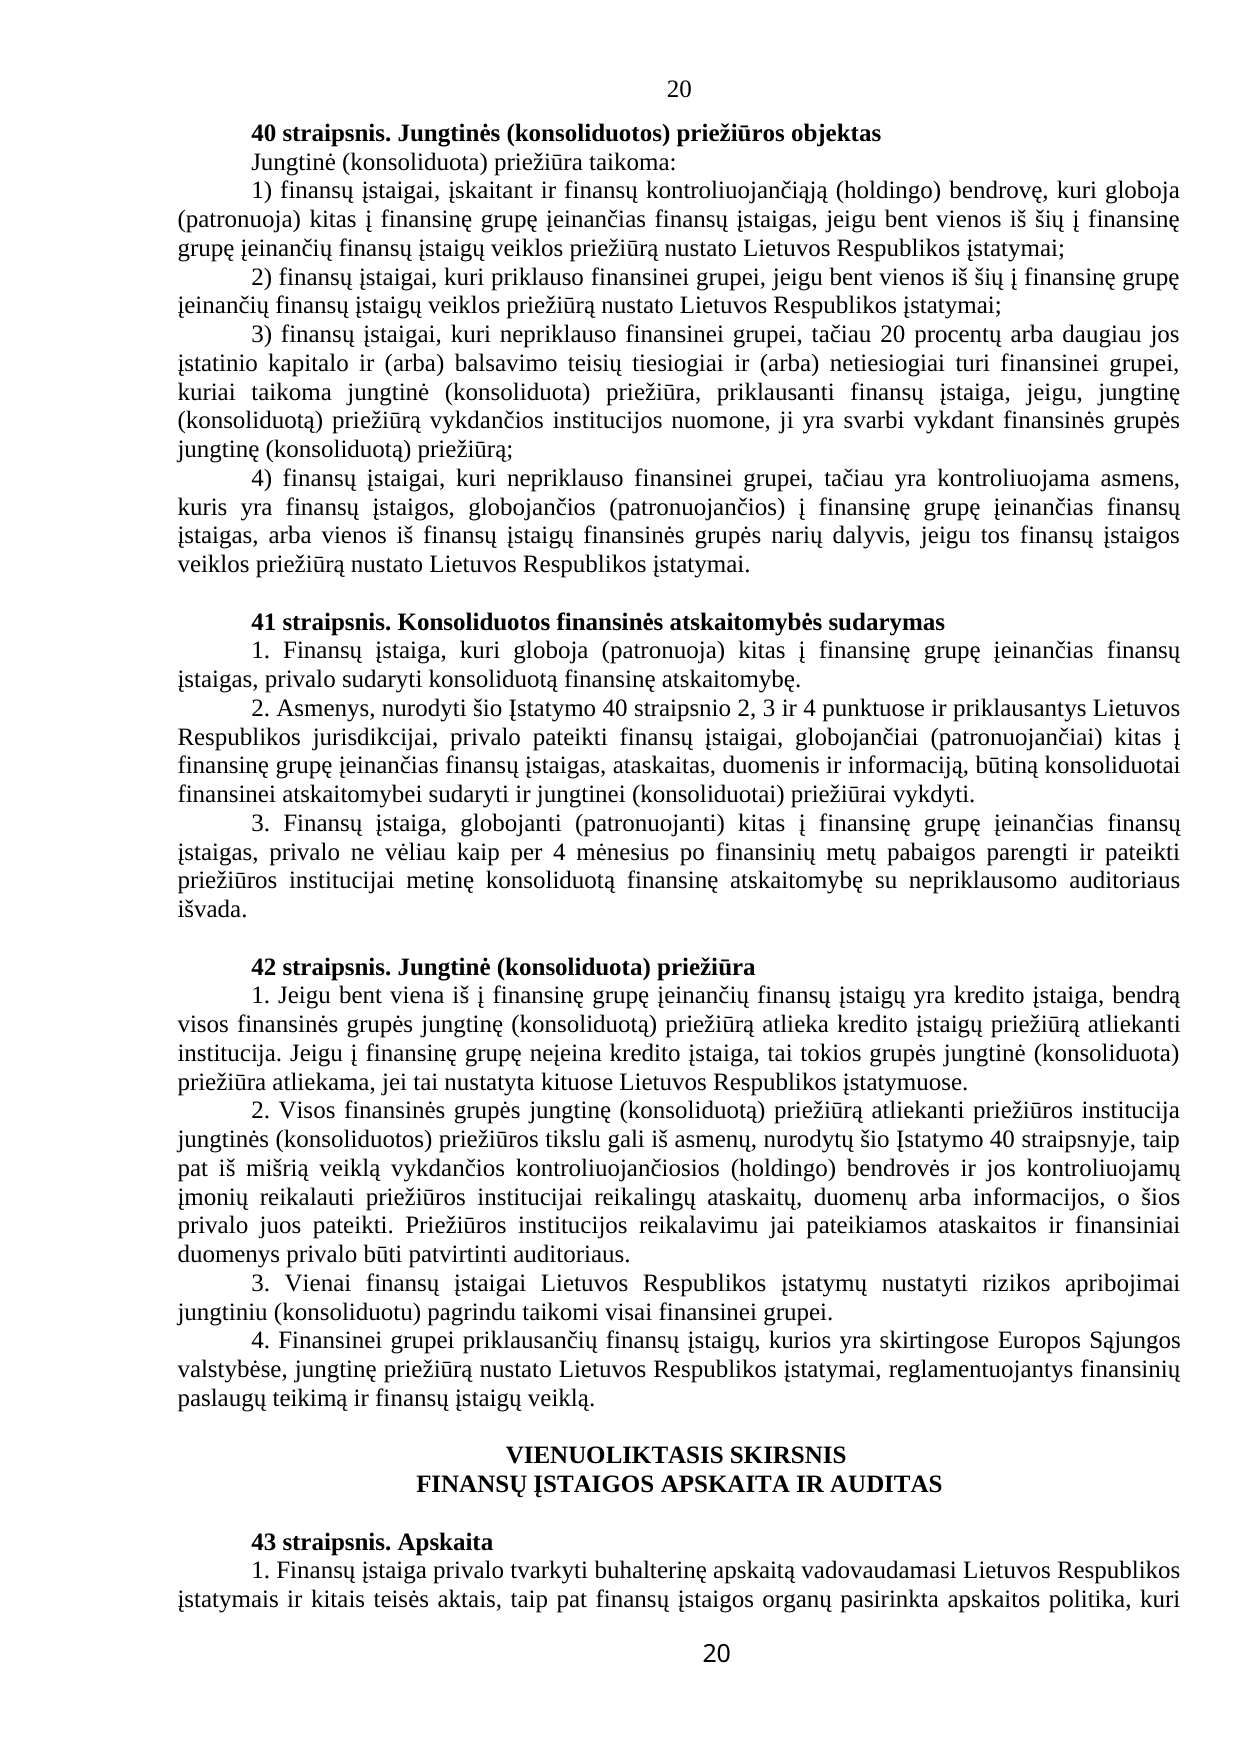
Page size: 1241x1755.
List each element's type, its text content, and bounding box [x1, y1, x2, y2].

text 3. Finansų įstaiga, globojanti (patronuojanti) kitas į finansinę grupę įeinančias finansų įstaigas, privalo ne vėliau kaip per 4 mėnesius po finansinių metų pabaigos parengti ir pateikti priežiūros institucijai metinę konsoliduotą finansinę atskaitomybę su nepriklausomo auditoriaus išvada. [177, 808, 1181, 923]
text 42 straipsnis. Jungtinė (konsoliduota) priežiūra [177, 952, 1181, 981]
text 2. Asmenys, nurodyti šio Įstatymo 40 straipsnio 2, 3 ir 4 punktuose ir priklausantys Lietuvos Respublikos jurisdikcijai, privalo pateikti finansų įstaigai, globojančiai (patronuojančiai) kitas į finansinę grupę įeinančias finansų įstaigas, ataskaitas, duomenis ir informaciją, būtiną konsoliduotai finansinei atskaitomybei sudaryti ir jungtinei (konsoliduotai) priežiūrai vykdyti. [177, 693, 1181, 808]
text 41 straipsnis. Konsoliduotos finansinės atskaitomybės sudarymas [177, 607, 1181, 636]
text 2. Visos finansinės grupės jungtinę (konsoliduotą) priežiūrą atliekanti priežiūros institucija jungtinės (konsoliduotos) priežiūros tikslu gali iš asmenų, nurodytų šio Įstatymo 40 straipsnyje, taip pat iš mišrią veiklą vykdančios kontroliuojančiosios (holdingo) bendrovės ir jos kontroliuojamų įmonių reikalauti priežiūros institucijai reikalingų ataskaitų, duomenų arba informacijos, o šios privalo juos pateikti. Priežiūros institucijos reikalavimu jai pateikiamos ataskaitos ir finansiniai duomenys privalo būti patvirtinti auditoriaus. [177, 1096, 1181, 1268]
text 40 straipsnis. Jungtinės (konsoliduotos) priežiūros objektas [177, 118, 1181, 147]
text 3. Vienai finansų įstaigai Lietuvos Respublikos įstatymų nustatyti rizikos apribojimai jungtiniu (konsoliduotu) pagrindu taikomi visai finansinei grupei. [177, 1268, 1181, 1326]
text 1. Finansų įstaiga, kuri globoja (patronuoja) kitas į finansinę grupę įeinančias finansų įstaigas, privalo sudaryti konsoliduotą finansinę atskaitomybę. [177, 636, 1181, 693]
text 4. Finansinei grupei priklausančių finansų įstaigų, kurios yra skirtingose Europos Sąjungos valstybėse, jungtinę priežiūrą nustato Lietuvos Respublikos įstatymai, reglamentuojantys finansinių paslaugų teikimą ir finansų įstaigų veiklą. [177, 1326, 1181, 1412]
text 43 straipsnis. Apskaita [177, 1527, 1181, 1556]
text Jungtinė (konsoliduota) priežiūra taikoma: [177, 147, 1181, 176]
text 1. Finansų įstaiga privalo tvarkyti buhalterinę apskaitą vadovaudamasi Lietuvos Respublikos įstatymais ir kitais teisės aktais, taip pat finansų įstaigos organų pasirinkta apskaitos politika, kuri [177, 1556, 1181, 1613]
text VIENUOLIKTASIS SKIRSNIS [177, 1441, 1181, 1469]
text 1. Jeigu bent viena iš į finansinę grupę įeinančių finansų įstaigų yra kredito įstaiga, bendrą visos finansinės grupės jungtinę (konsoliduotą) priežiūrą atlieka kredito įstaigų priežiūrą atliekanti institucija. Jeigu į finansinę grupę neįeina kredito įstaiga, tai tokios grupės jungtinė (konsoliduota) priežiūra atliekama, jei tai nustatyta kituose Lietuvos Respublikos įstatymuose. [177, 981, 1181, 1096]
text FINANSŲ ĮSTAIGOS APSKAITA IR AUDITAS [177, 1469, 1181, 1498]
text 1) finansų įstaigai, įskaitant ir finansų kontroliuojančiąją (holdingo) bendrovę, kuri globoja (patronuoja) kitas į finansinę grupę įeinančias finansų įstaigas, jeigu bent vienos iš šių į finansinę grupę įeinančių finansų įstaigų veiklos priežiūrą nustato Lietuvos Respublikos įstatymai; [177, 176, 1181, 262]
text 2) finansų įstaigai, kuri priklauso finansinei grupei, jeigu bent vienos iš šių į finansinę grupę įeinančių finansų įstaigų veiklos priežiūrą nustato Lietuvos Respublikos įstatymai; [177, 262, 1181, 319]
text 3) finansų įstaigai, kuri nepriklauso finansinei grupei, tačiau 20 procentų arba daugiau jos įstatinio kapitalo ir (arba) balsavimo teisių tiesiogiai ir (arba) netiesiogiai turi finansinei grupei, kuriai taikoma jungtinė (konsoliduota) priežiūra, priklausanti finansų įstaiga, jeigu, jungtinę (konsoliduotą) priežiūrą vykdančios institucijos nuomone, ji yra svarbi vykdant finansinės grupės jungtinę (konsoliduotą) priežiūrą; [177, 319, 1181, 463]
text 4) finansų įstaigai, kuri nepriklauso finansinei grupei, tačiau yra kontroliuojama asmens, kuris yra finansų įstaigos, globojančios (patronuojančios) į finansinę grupę įeinančias finansų įstaigas, arba vienos iš finansų įstaigų finansinės grupės narių dalyvis, jeigu tos finansų įstaigos veiklos priežiūrą nustato Lietuvos Respublikos įstatymai. [177, 463, 1181, 578]
